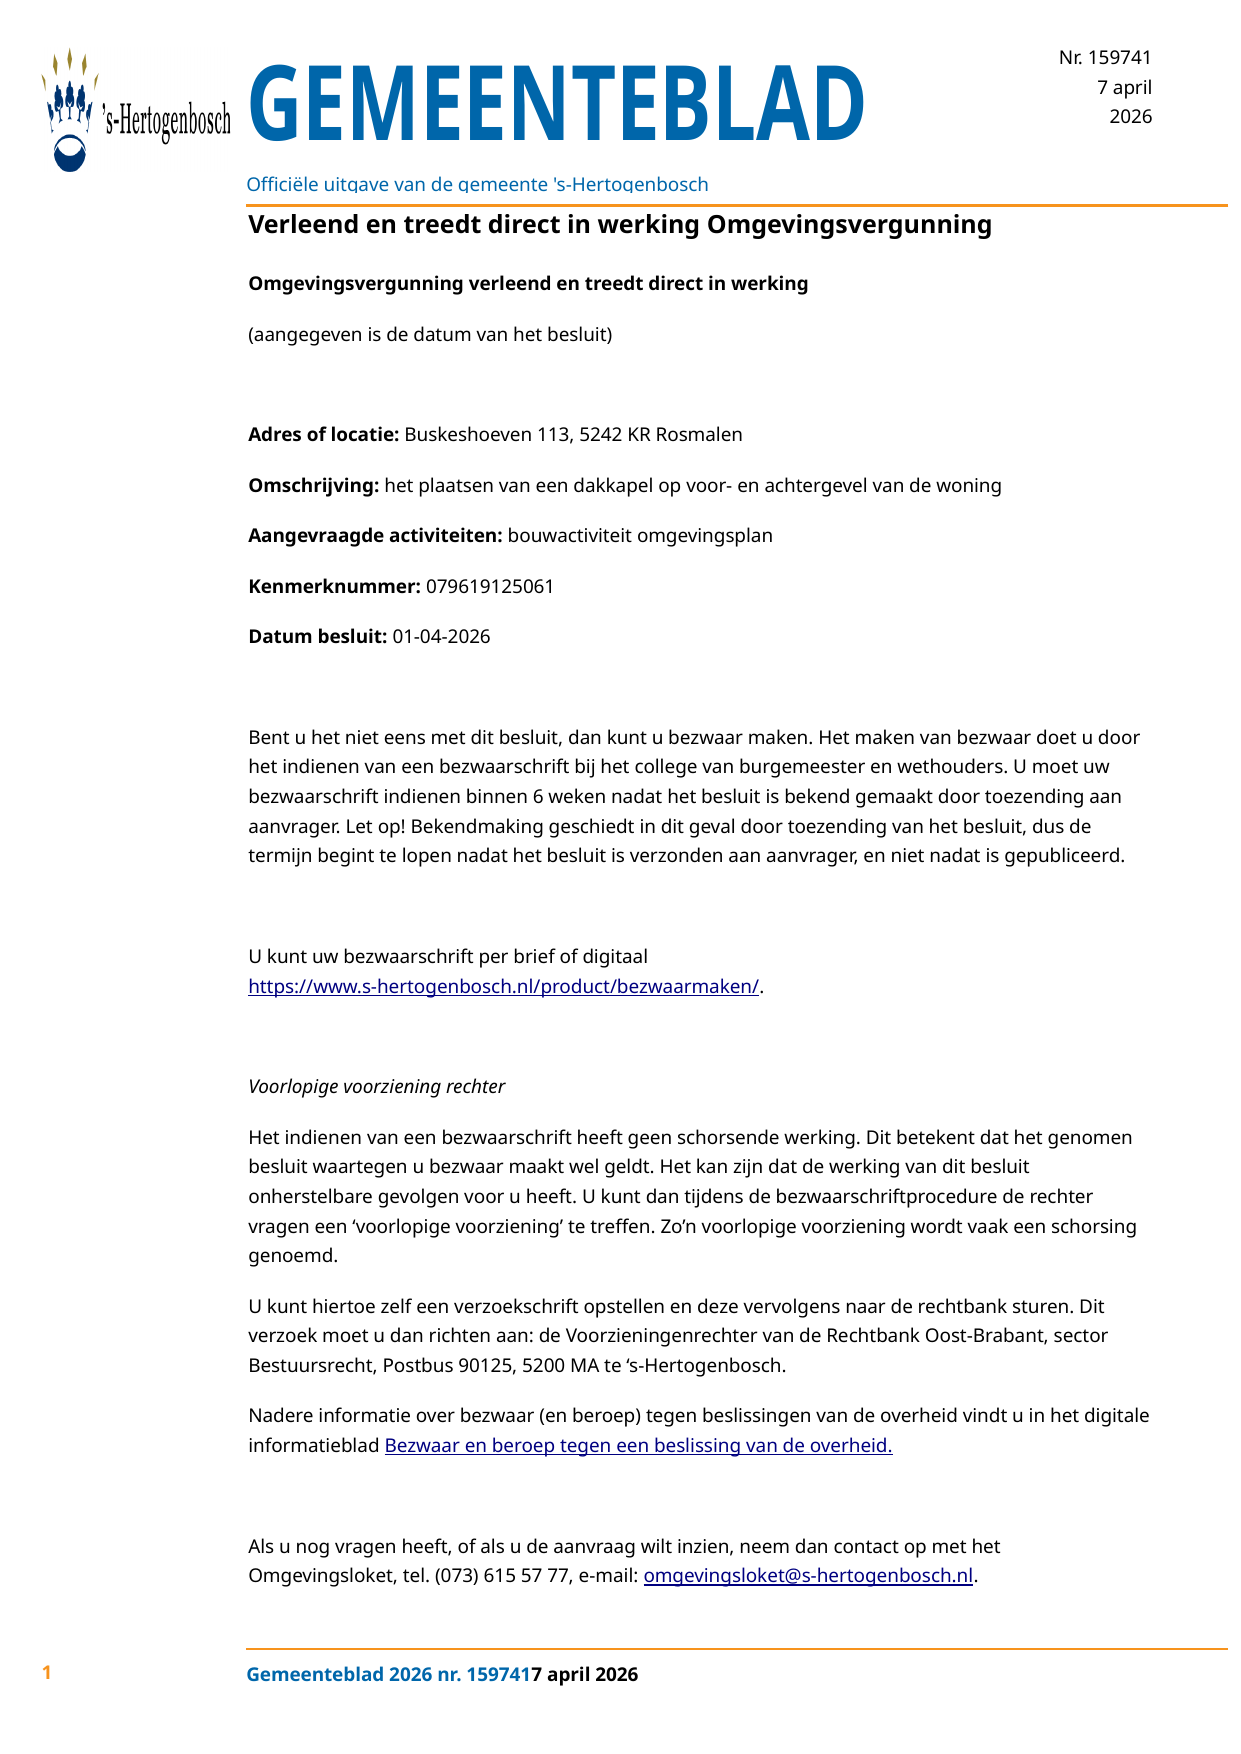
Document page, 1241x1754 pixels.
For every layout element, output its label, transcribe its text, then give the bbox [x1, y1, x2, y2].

picture [41, 47, 231, 172]
text Nadere informatie over bezwaar (en beroep) tegen beslissingen van de overheid vindt u in het digitale informatieblad Bezwaar en beroep tegen een beslissing van de overheid. [248, 1402, 1152, 1458]
text U kunt hiertoe zelf een verzoekschrift opstellen en deze vervolgens naar de rechtbank sturen. Dit verzoek moet u dan richten aan: de Voorzieningenrechter van de Rechtbank Oost-Brabant, sector Bestuursrecht, Postbus 90125, 5200 MA te ‘s-Hertogenbosch. [248, 1293, 1152, 1378]
text (aangegeven is de datum van het besluit) [248, 321, 1152, 346]
text Het indienen van een bezwaarschrift heeft geen schorsende werking. Dit betekent dat het genomen besluit waartegen u bezwaar maakt wel geldt. Het kan zijn dat de werking van dit besluit onherstelbare gevolgen voor u heeft. U kunt dan tijdens de bezwaarschriftprocedure de rechter vragen een ‘voorlopige voorziening’ te treffen. Zo’n voorlopige voorziening wordt vaak een schorsing genoemd. [248, 1124, 1152, 1268]
text Kenmerknummer: 079619125061 [248, 573, 1152, 598]
text Als u nog vragen heeft, of als u de aanvraag wilt inzien, neem dan contact op met het Omgevingsloket, tel. (073) 615 57 77, e-mail: omgevingsloket@s-hertogenbosch.nl. [248, 1533, 1152, 1588]
text Omschrijving: het plaatsen van een dakkapel op voor- en achtergevel van de woning [248, 472, 1152, 498]
text Omgevingsvergunning verleend en treedt direct in werking [248, 270, 1152, 296]
text Datum besluit: 01-04-2026 [248, 623, 1152, 649]
text Voorlopige voorziening rechter [248, 1074, 1152, 1099]
text Adres of locatie: Buskeshoeven 113, 5242 KR Rosmalen [248, 422, 1152, 447]
text Aangevraagde activiteiten: bouwactiviteit omgevingsplan [248, 522, 1152, 548]
text Verleend en treedt direct in werking Omgevingsvergunning [248, 207, 1152, 241]
text Bent u het niet eens met dit besluit, dan kunt u bezwaar maken. Het maken van bezwaar doet u door het indienen van een bezwaarschrift bij het college van burgemeester en wethouders. U moet uw bezwaarschrift indienen binnen 6 weken nadat het besluit is bekend gemaakt door toezending aan aanvrager. Let op! Bekendmaking geschiedt in dit geval door toezending van het besluit, dus de termijn begint te lopen nadat het besluit is verzonden aan aanvrager, en niet nadat is gepubliceerd. [248, 724, 1152, 868]
text U kunt uw bezwaarschrift per brief of digitaal https://www.s-hertogenbosch.nl/product/bezwaarmaken/. [248, 943, 1152, 998]
